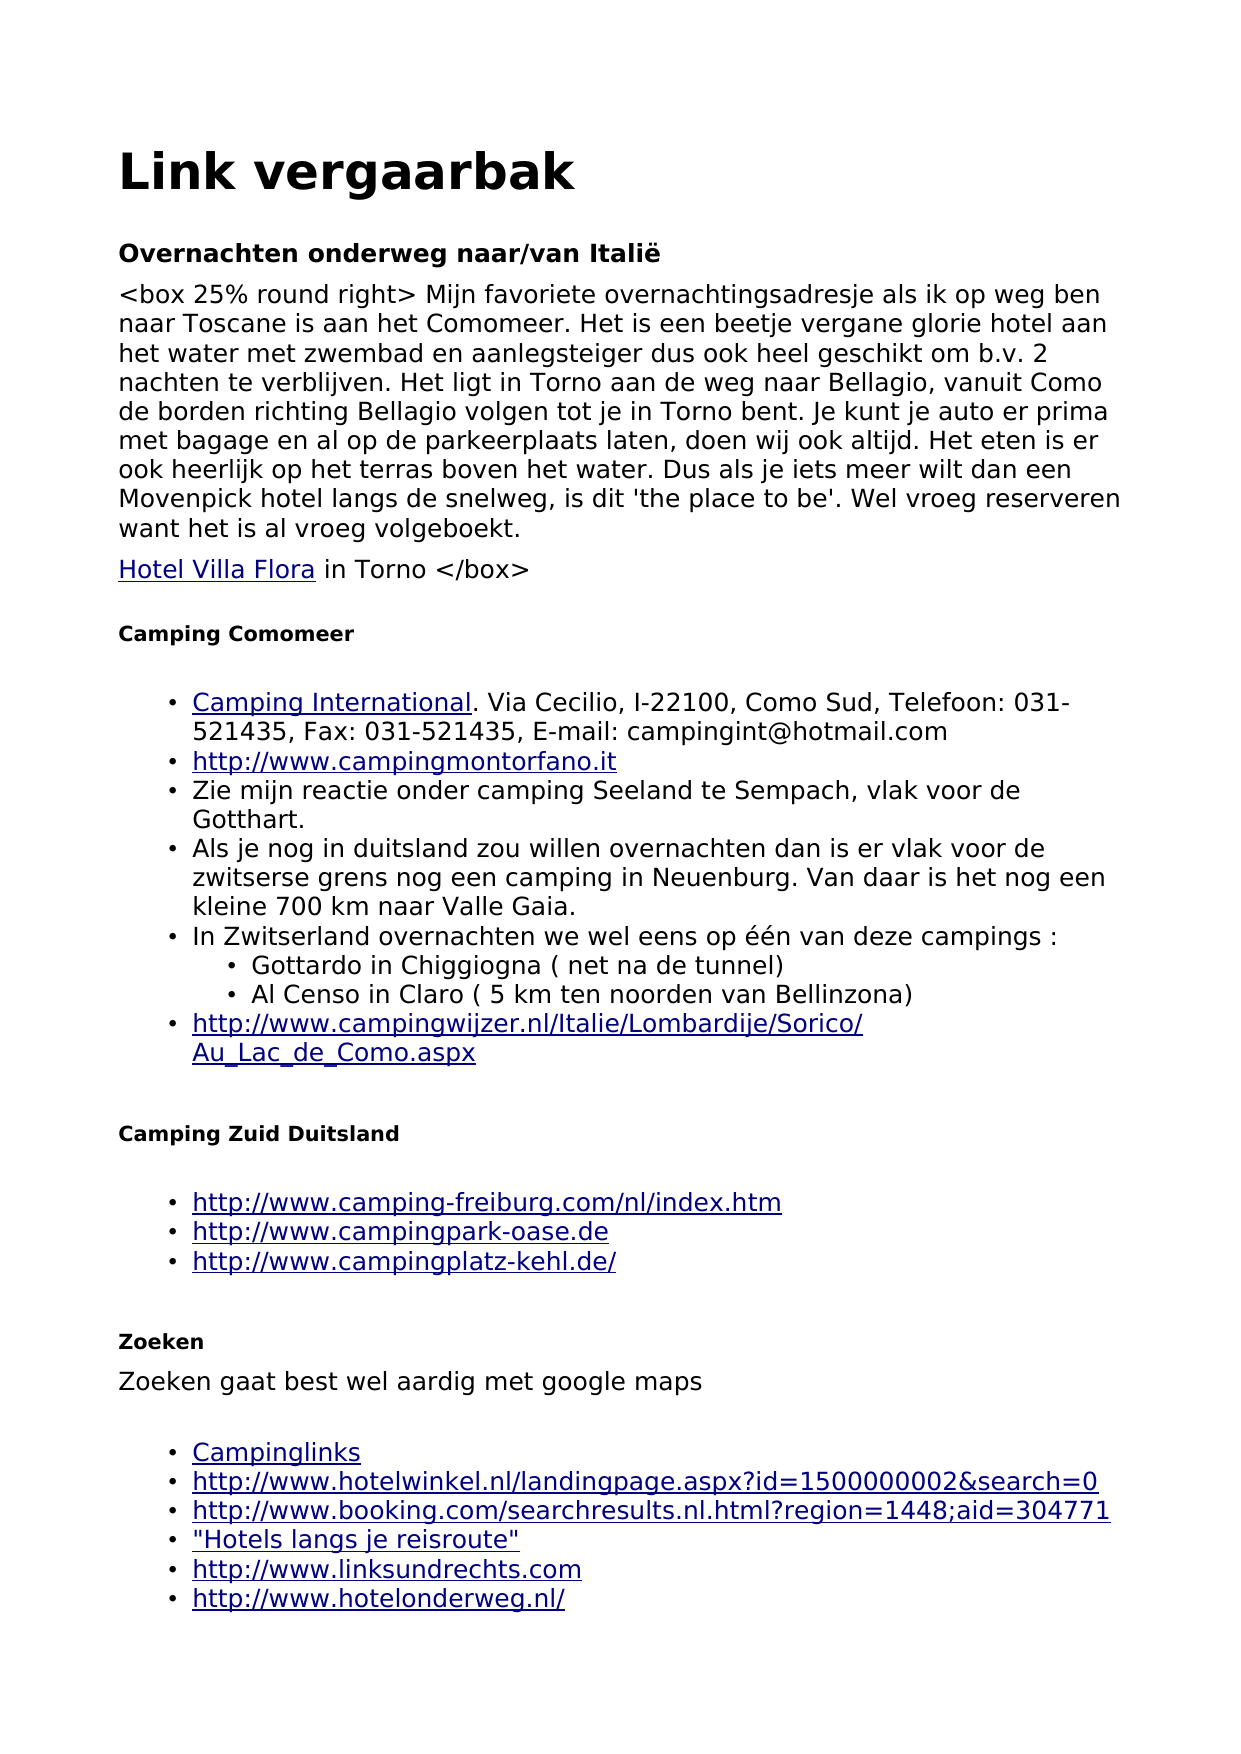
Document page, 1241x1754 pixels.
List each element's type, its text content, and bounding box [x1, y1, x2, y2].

subtitle Overnachten onderweg naar/van Italië [118, 239, 1122, 268]
list In Zwitserland overnachten we wel eens op één van deze campings : [177, 922, 1122, 951]
text Zoeken gaat best wel aardig met google maps [118, 1367, 1122, 1396]
list http://www.booking.com/searchresults.nl.html?region=1448;aid=304771 [177, 1497, 1122, 1526]
list http://www.camping-freiburg.com/nl/index.htm [177, 1188, 1122, 1217]
list Campinglinks [177, 1438, 1122, 1467]
list http://www.hotelwinkel.nl/landingpage.aspx?id=1500000002&search=0 [177, 1467, 1122, 1497]
list "Hotels langs je reisroute" [177, 1526, 1122, 1555]
list http://www.campingwijzer.nl/Italie/Lombardije/Sorico/Au_Lac_de_Como.aspx [177, 1009, 1122, 1068]
list http://www.campingpark-oase.de [177, 1217, 1122, 1247]
list http://www.campingplatz-kehl.de/ [177, 1247, 1122, 1276]
list http://www.hotelonderweg.nl/ [177, 1584, 1122, 1613]
list http://www.campingmontorfano.it [177, 747, 1122, 776]
list Al Censo in Claro ( 5 km ten noorden van Bellinzona) [236, 980, 1122, 1009]
list Camping International. Via Cecilio, I-22100, Como Sud, Telefoon: 031-521435, Fax: 031-521435, E-mail: campingint@hotmail.com [177, 688, 1122, 747]
text <box 25% round right> Mijn favoriete overnachtingsadresje als ik op weg ben naar Toscane is aan het Comomeer. Het is een beetje vergane glorie hotel aan het water met zwembad en aanlegsteiger dus ook heel geschikt om b.v. 2 nachten te verblijven. Het ligt in Torno aan de weg naar Bellagio, vanuit Como de borden richting Bellagio volgen tot je in Torno bent. Je kunt je auto er prima met bagage en al op de parkeerplaats laten, doen wij ook altijd. Het eten is er ook heerlijk op het terras boven het water. Dus als je iets meer wilt dan een Movenpick hotel langs de snelweg, is dit 'the place to be'. Wel vroeg reserveren want het is al vroeg volgeboekt. [118, 281, 1122, 543]
list http://www.linksundrechts.com [177, 1555, 1122, 1584]
list Als je nog in duitsland zou willen overnachten dan is er vlak voor de zwitserse grens nog een camping in Neuenburg. Van daar is het nog een kleine 700 km naar Valle Gaia. [177, 834, 1122, 922]
text Hotel Villa Flora in Torno </box> [118, 556, 1122, 585]
subtitle Camping Zuid Duitsland [118, 1122, 1122, 1146]
subtitle Camping Comomeer [118, 622, 1122, 646]
list Gottardo in Chiggiogna ( net na de tunnel) [236, 951, 1122, 980]
subtitle Zoeken [118, 1330, 1122, 1354]
list Zie mijn reactie onder camping Seeland te Sempach, vlak voor de Gotthart. [177, 776, 1122, 834]
subtitle Link vergaarbak [118, 143, 1122, 201]
